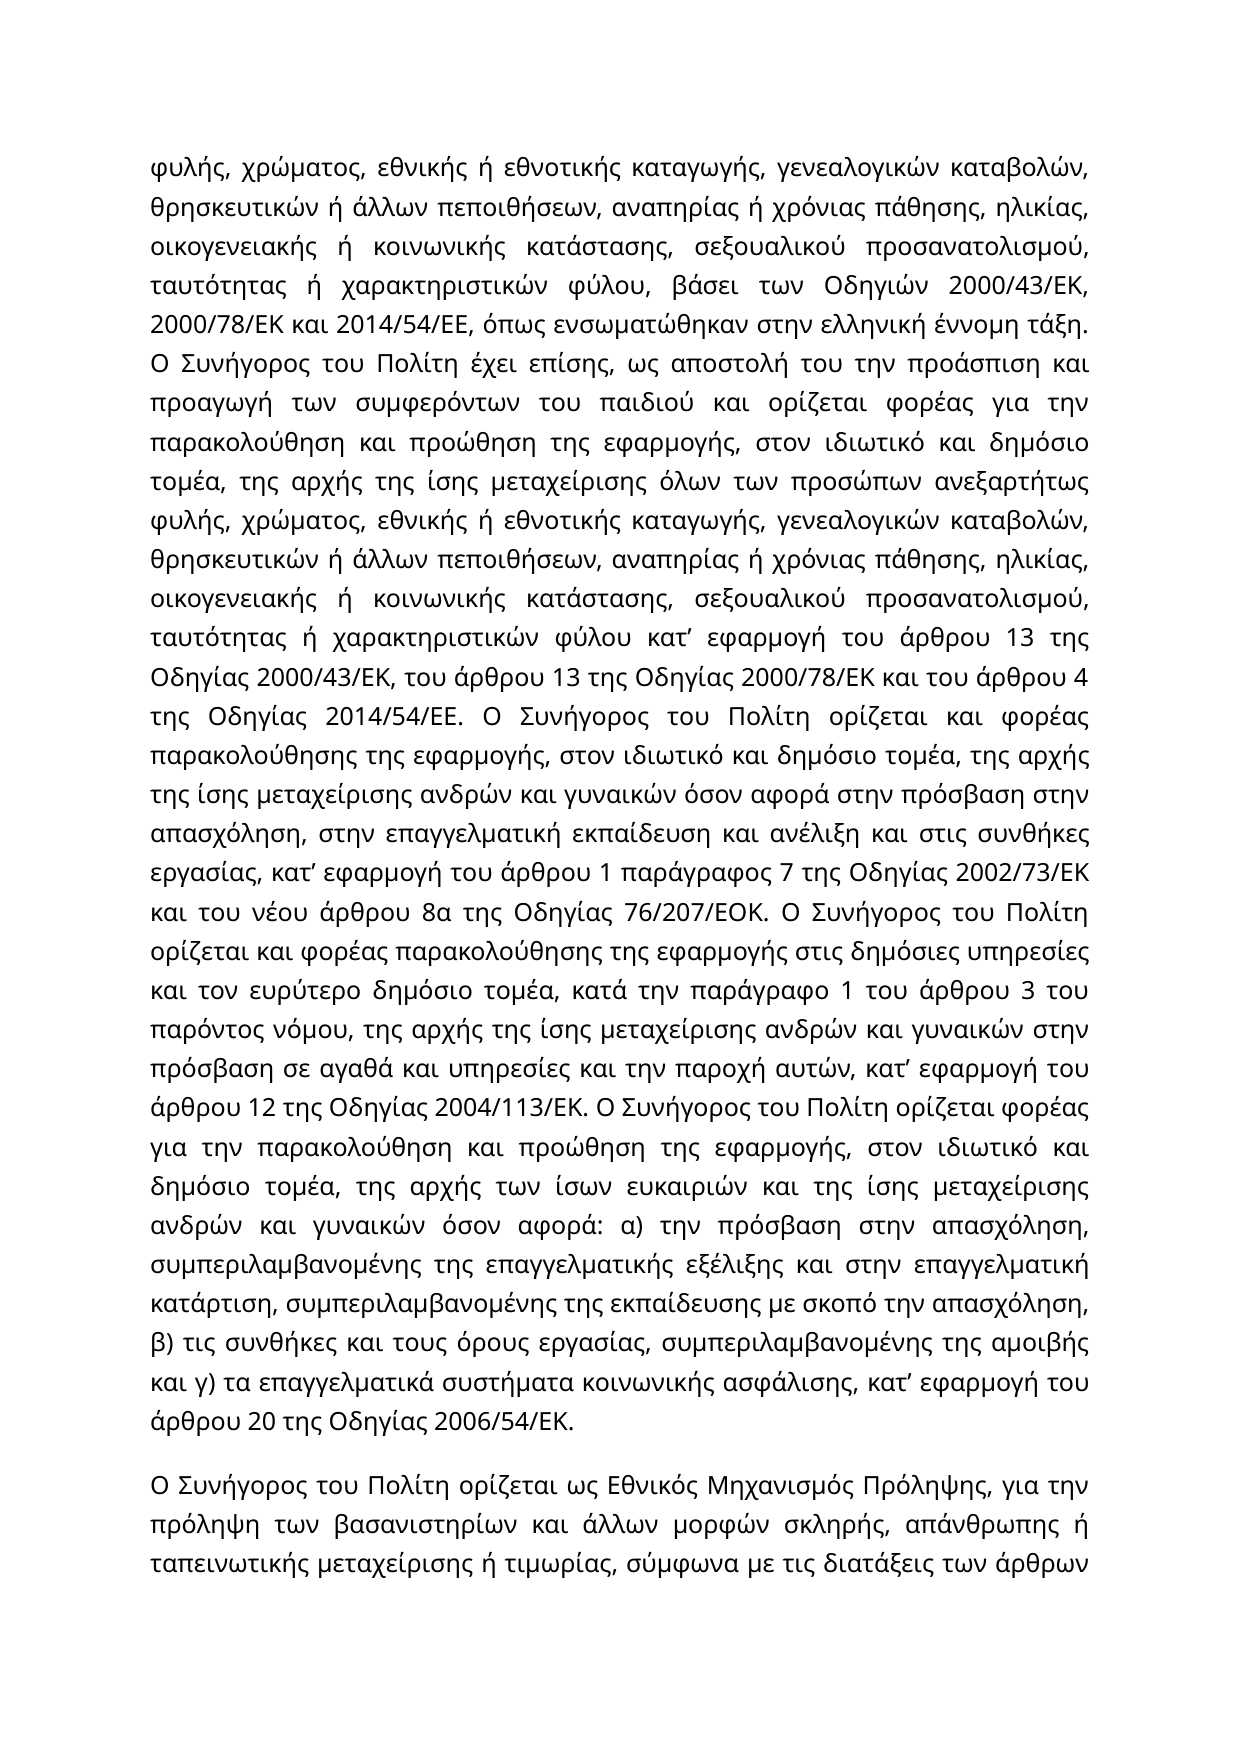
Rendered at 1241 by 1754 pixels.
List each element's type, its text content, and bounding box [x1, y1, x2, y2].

text φυλής, χρώματος, εθνικής ή εθνοτικής καταγωγής, γενεαλογικών καταβολών, θρησκευτικών ή άλλων πεποιθήσεων, αναπηρίας ή χρόνιας πάθησης, ηλικίας, οικογενειακής ή κοινωνικής κατάστασης, σεξουαλικού προσανατολισμού, ταυτότητας ή χαρακτηριστικών φύλου, βάσει των Οδηγιών 2000/43/ΕΚ, 2000/78/ΕΚ και 2014/54/ΕΕ, όπως ενσωματώθηκαν στην ελληνική έννομη τάξη. Ο Συνήγορος του Πολίτη έχει επίσης, ως αποστολή του την προάσπιση και προαγωγή των συμφερόντων του παιδιού και ορίζεται φορέας για την παρακολούθηση και προώθηση της εφαρμογής, στον ιδιωτικό και δημόσιο τομέα, της αρχής της ίσης μεταχείρισης όλων των προσώπων ανεξαρτήτως φυλής, χρώματος, εθνικής ή εθνοτικής καταγωγής, γενεαλογικών καταβολών, θρησκευτικών ή άλλων πεποιθήσεων, αναπηρίας ή χρόνιας πάθησης, ηλικίας, οικογενειακής ή κοινωνικής κατάστασης, σεξουαλικού προσανατολισμού, ταυτότητας ή χαρακτηριστικών φύλου κατ’ εφαρμογή του άρθρου 13 της Οδηγίας 2000/43/ΕΚ, του άρθρου 13 της Οδηγίας 2000/78/ΕΚ και του άρθρου 4 της Οδηγίας 2014/54/ΕΕ. Ο Συνήγορος του Πολίτη ορίζεται και φορέας παρακολούθησης της εφαρμογής, στον ιδιωτικό και δημόσιο τομέα, της αρχής της ίσης μεταχείρισης ανδρών και γυναικών όσον αφορά στην πρόσβαση στην απασχόληση, στην επαγγελματική εκπαίδευση και ανέλιξη και στις συνθήκες εργασίας, κατ’ εφαρμογή του άρθρου 1 παράγραφος 7 της Οδηγίας 2002/73/ΕΚ και του νέου άρθρου 8α της Οδηγίας 76/207/ΕΟΚ. Ο Συνήγορος του Πολίτη ορίζεται και φορέας παρακολούθησης της εφαρμογής στις δημόσιες υπηρεσίες και τον ευρύτερο δημόσιο τομέα, κατά την παράγραφο 1 του άρθρου 3 του παρόντος νόμου, της αρχής της ίσης μεταχείρισης ανδρών και γυναικών στην πρόσβαση σε αγαθά και υπηρεσίες και την παροχή αυτών, κατ’ εφαρμογή του άρθρου 12 της Οδηγίας 2004/113/ΕΚ. Ο Συνήγορος του Πολίτη ορίζεται φορέας για την παρακολούθηση και προώθηση της εφαρμογής, στον ιδιωτικό και δημόσιο τομέα, της αρχής των ίσων ευκαιριών και της ίσης μεταχείρισης ανδρών και γυναικών όσον αφορά: α) την πρόσβαση στην απασχόληση, συμπεριλαμβανομένης της επαγγελματικής εξέλιξης και στην επαγγελματική κατάρτιση, συμπεριλαμβανομένης της εκπαίδευσης με σκοπό την απασχόληση, β) τις συνθήκες και τους όρους εργασίας, συμπεριλαμβανομένης της αμοιβής και γ) τα επαγγελματικά συστήματα κοινωνικής ασφάλισης, κατ’ εφαρμογή του άρθρου 20 της Οδηγίας 2006/54/ΕΚ. [150, 150, 1090, 1437]
text Ο Συνήγορος του Πολίτη ορίζεται ως Εθνικός Μηχανισμός Πρόληψης, για την πρόληψη των βασανιστηρίων και άλλων μορφών σκληρής, απάνθρωπης ή ταπεινωτικής μεταχείρισης ή τιμωρίας, σύμφωνα με τις διατάξεις των άρθρων [150, 1467, 1090, 1580]
